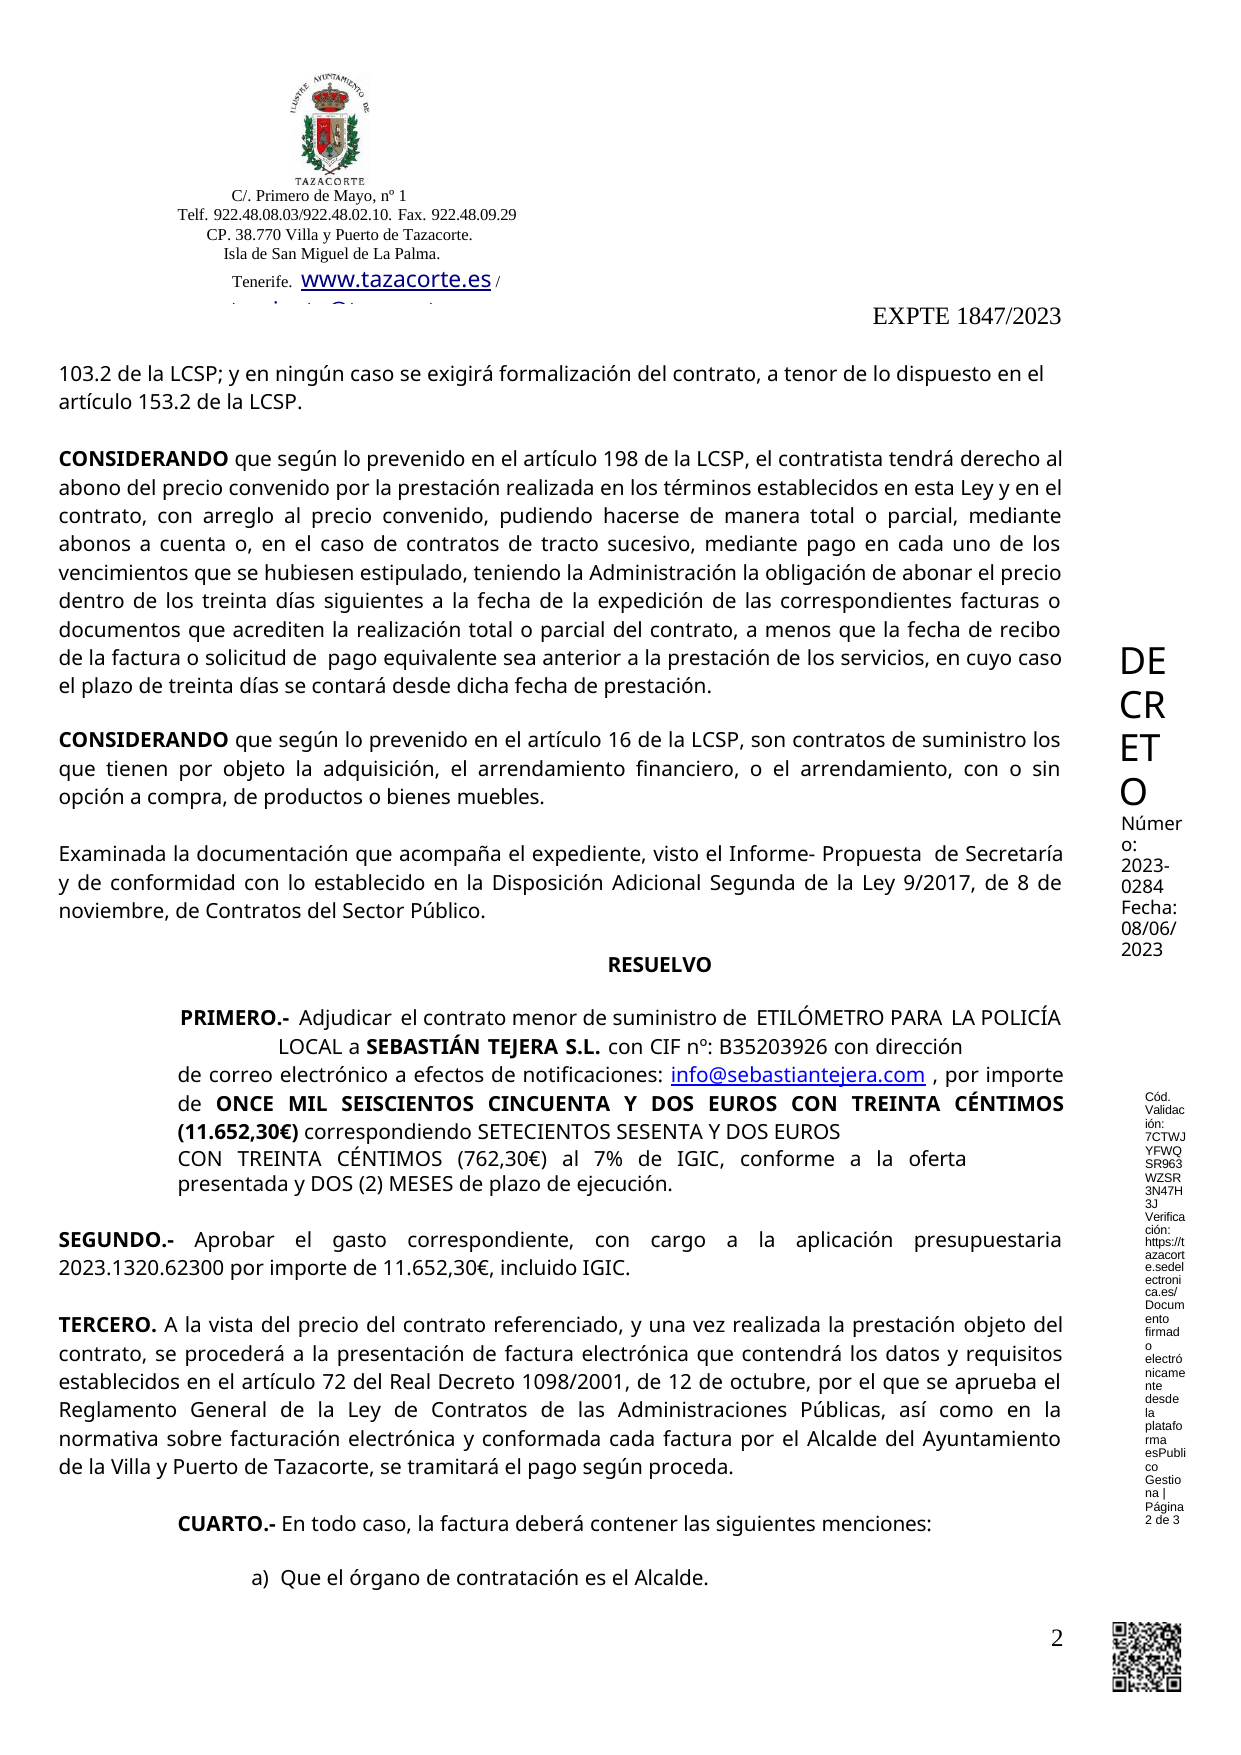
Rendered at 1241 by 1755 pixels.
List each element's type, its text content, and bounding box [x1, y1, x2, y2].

text Verificación: https://tazacorte.sedelectronica.es/ [1145, 1212, 1186, 1299]
text CON TREINTA CÉNTIMOS (762,30€) al 7% de IGIC, conforme a la oferta [177, 1146, 1076, 1171]
text Número: 2023-0284 Fecha: 08/06/2023 [1121, 814, 1185, 961]
text Cód. Validación: 7CTWJYFWQSR963WZSR3N47H3J [1145, 1091, 1186, 1212]
text presentada y DOS (2) MESES de plazo de ejecución. [177, 1171, 1076, 1196]
text Documento firmado electrónicamente desde la plataforma esPublico Gestiona | Página 2 de 3 [1145, 1299, 1186, 1527]
text SEGUNDO.- Aprobar el gasto correspondiente, con cargo a la aplicación presupuestaria 2023.1320.62300 por importe de 11.652,30€, incluido IGIC. [58, 1225, 1063, 1282]
text CONSIDERANDO que según lo prevenido en el artículo 16 de la LCSP, son contratos de suministro los que tienen por objeto la adquisición, el arrendamiento financiero, o el arrendamiento, con o sin opción a compra, de productos o bienes muebles. [58, 725, 1063, 811]
list Que el órgano de contratación es el Alcalde. [251, 1563, 1076, 1591]
text [1117, 638, 1185, 985]
text de correo electrónico a efectos de notificaciones: info@sebastiantejera.com , por importe de ONCE MIL SEISCIENTOS CINCUENTA Y DOS EUROS CON TREINTA CÉNTIMOS (11.652,30€) correspondiendo SETECIENTOS SESENTA Y DOS EUROS [177, 1060, 1064, 1146]
text PRIMERO.- Adjudicar el contrato menor de suministro de ETILÓMETRO PARA LA POLICÍA LOCAL a SEBASTIÁN TEJERA S.L. con CIF nº: B35203926 con dirección [177, 1003, 1064, 1060]
text CUARTO.- En todo caso, la factura deberá contener las siguientes menciones: [177, 1509, 1076, 1538]
text CONSIDERANDO que según lo prevenido en el artículo 198 de la LCSP, el contratista tendrá derecho al abono del precio convenido por la prestación realizada en los términos establecidos en esta Ley y en el contrato, con arreglo al precio convenido, pudiendo hacerse de manera total o parcial, mediante abonos a cuenta o, en el caso de contratos de tracto sucesivo, mediante pago en cada uno de los vencimientos que se hubiesen estipulado, teniendo la Administración la obligación de abonar el precio dentro de los treinta días siguientes a la fecha de la expedición de las correspondientes facturas o documentos que acrediten la realización total o parcial del contrato, a menos que la fecha de recibo de la factura o solicitud de pago equivalente sea anterior a la prestación de los servicios, en cuyo caso el plazo de treinta días se contará desde dicha fecha de prestación. [58, 444, 1063, 700]
text 103.2 de la LCSP; y en ningún caso se exigirá formalización del contrato, a tenor de lo dispuesto en el artículo 153.2 de la LCSP. [58, 359, 1074, 416]
text DECRETO [1119, 640, 1185, 814]
text [1143, 1089, 1186, 1612]
text Examinada la documentación que acompaña el expediente, visto el Informe- Propuesta de Secretaría y de conformidad con lo establecido en la Disposición Adicional Segunda de la Ley 9/2017, de 8 de noviembre, de Contratos del Sector Público. [58, 839, 1063, 924]
subtitle RESUELVO [243, 950, 1076, 978]
text TERCERO. A la vista del precio del contrato referenciado, y una vez realizada la prestación objeto del contrato, se procederá a la presentación de factura electrónica que contendrá los datos y requisitos establecidos en el artículo 72 del Real Decreto 1098/2001, de 12 de octubre, por el que se aprueba el Reglamento General de la Ley de Contratos de las Administraciones Públicas, así como en la normativa sobre facturación electrónica y conformada cada factura por el Alcalde del Ayuntamiento de la Villa y Puerto de Tazacorte, se tramitará el pago según proceda. [58, 1310, 1063, 1481]
